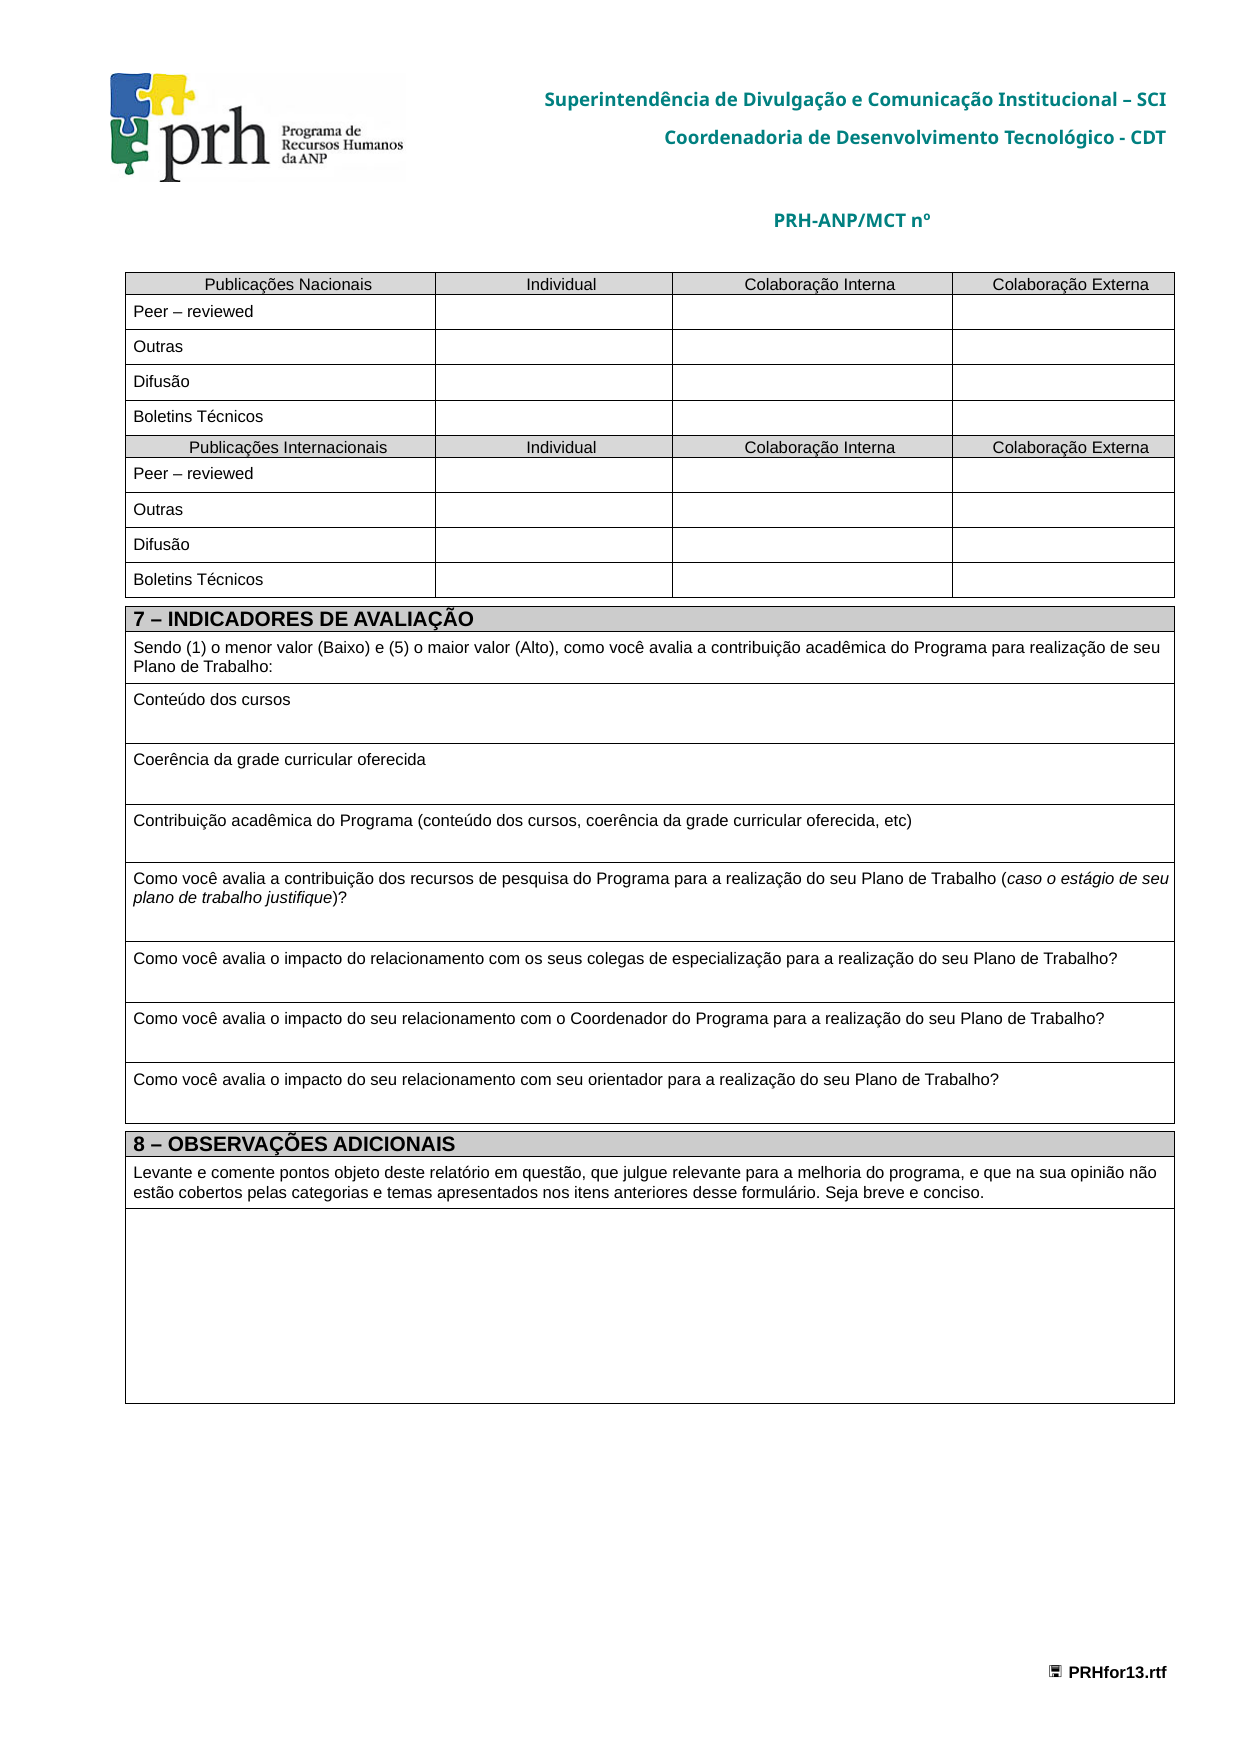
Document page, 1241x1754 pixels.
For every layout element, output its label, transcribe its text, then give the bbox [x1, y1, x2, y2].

table_cell Coerência da grade curricular oferecida [126, 744, 1174, 803]
table_cell [953, 528, 1174, 562]
table_cell Colaboração Interna [673, 273, 952, 294]
table_cell Contribuição acadêmica do Programa (conteúdo dos cursos, coerência da grade curricular oferecida, etc) [126, 805, 1174, 862]
table_cell [953, 401, 1174, 434]
table_cell [436, 528, 672, 562]
table_cell [953, 493, 1174, 527]
table_cell [673, 563, 952, 597]
table_cell [436, 295, 672, 329]
table_cell Como você avalia a contribuição dos recursos de pesquisa do Programa para a realização do seu Plano de Trabalho (caso o estágio de seu plano de trabalho justifique)? [126, 863, 1174, 941]
table_cell Como você avalia o impacto do relacionamento com os seus colegas de especialização para a realização do seu Plano de Trabalho? [126, 942, 1174, 1002]
table_cell Outras [126, 330, 435, 364]
table_cell Individual [436, 436, 672, 457]
table_cell [673, 295, 952, 329]
table_cell [953, 365, 1174, 399]
table_cell [953, 295, 1174, 329]
table_cell Boletins Técnicos [126, 563, 435, 597]
table_cell [436, 401, 672, 434]
table_cell Difusão [126, 528, 435, 562]
table_cell [436, 365, 672, 399]
table_cell [436, 563, 672, 597]
table_cell [673, 401, 952, 434]
table_cell [436, 458, 672, 492]
table_cell Conteúdo dos cursos [126, 684, 1174, 743]
table_cell Publicações Internacionais [126, 436, 435, 457]
table_cell [436, 493, 672, 527]
table_cell Publicações Nacionais [126, 273, 435, 294]
table_cell [673, 330, 952, 364]
table_cell Sendo (1) o menor valor (Baixo) e (5) o maior valor (Alto), como você avalia a contribuição acadêmica do Programa para realização de seu Plano de Trabalho: [126, 632, 1174, 682]
table_cell [953, 563, 1174, 597]
table_cell [436, 330, 672, 364]
table_cell [673, 365, 952, 399]
picture [110, 73, 407, 182]
table_cell Como você avalia o impacto do seu relacionamento com o Coordenador do Programa para a realização do seu Plano de Trabalho? [126, 1003, 1174, 1062]
table_cell Como você avalia o impacto do seu relacionamento com seu orientador para a realização do seu Plano de Trabalho? [126, 1063, 1174, 1123]
table_cell [953, 458, 1174, 492]
table_cell Boletins Técnicos [126, 401, 435, 434]
table_cell Colaboração Externa [953, 436, 1174, 457]
table_cell [673, 458, 952, 492]
table_cell Peer – reviewed [126, 295, 435, 329]
table_cell [673, 528, 952, 562]
table_cell Colaboração Externa [953, 273, 1174, 294]
table_cell Colaboração Interna [673, 436, 952, 457]
table_cell [126, 1209, 1174, 1403]
table_cell Difusão [126, 365, 435, 399]
table_header 8 – OBSERVAÇÕES ADICIONAIS [126, 1132, 1174, 1156]
table_cell Levante e comente pontos objeto deste relatório em questão, que julgue relevante para a melhoria do programa, e que na sua opinião não estão cobertos pelas categorias e temas apresentados nos itens anteriores desse formulário. Seja breve e conciso. [126, 1157, 1174, 1208]
table_cell Individual [436, 273, 672, 294]
table_header 7 – INDICADORES DE AVALIAÇÃO [126, 607, 1174, 631]
table_cell Outras [126, 493, 435, 527]
table_cell [953, 330, 1174, 364]
table_cell [673, 493, 952, 527]
table_cell Peer – reviewed [126, 458, 435, 492]
